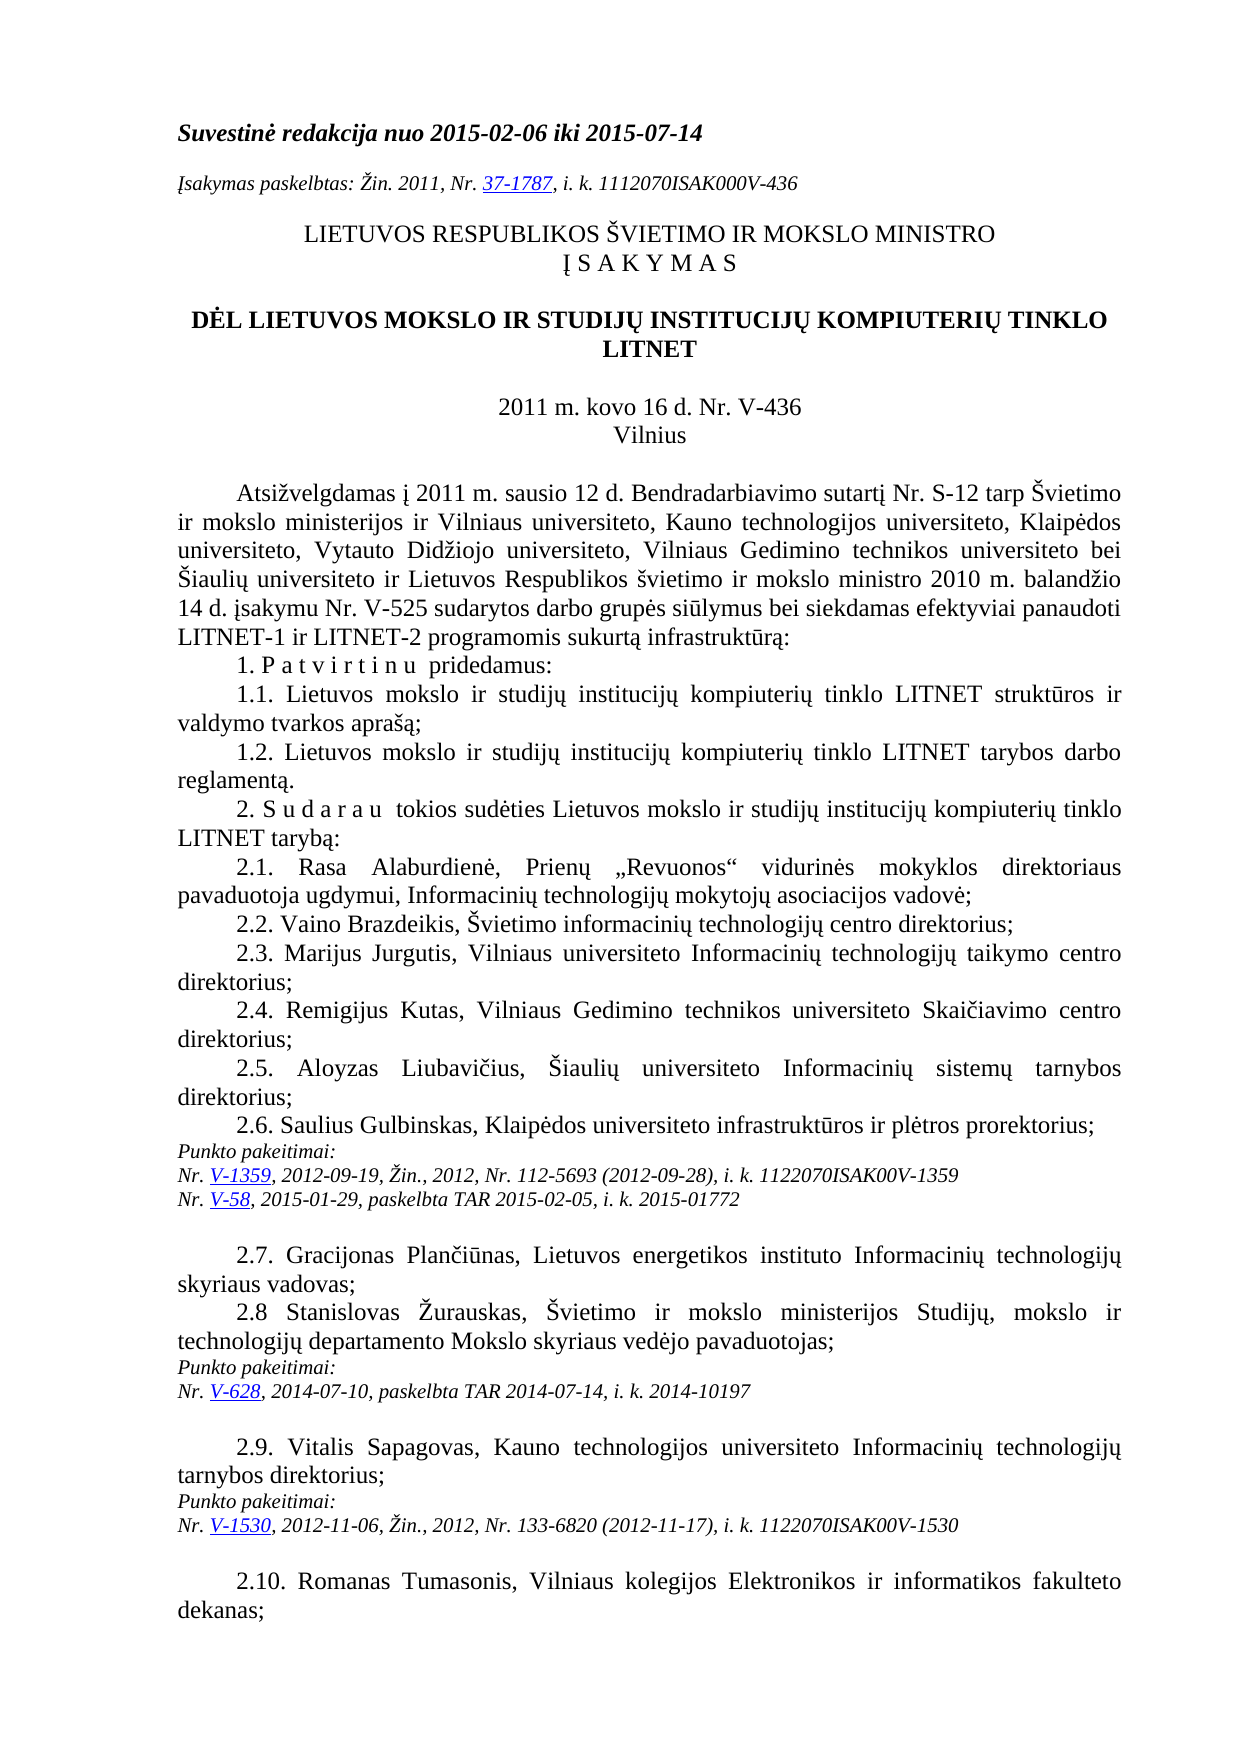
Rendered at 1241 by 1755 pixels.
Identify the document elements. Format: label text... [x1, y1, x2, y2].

text Punkto pakeitimai: [177, 1355, 1122, 1379]
text 1.1. Lietuvos mokslo ir studijų institucijų kompiuterių tinklo LITNET struktūros ir valdymo tvarkos aprašą; [177, 679, 1122, 737]
text LIETUVOS RESPUBLIKOS ŠVIETIMO IR MOKSLO MINISTRO [177, 219, 1122, 248]
text Atsižvelgdamas į 2011 m. sausio 12 d. Bendradarbiavimo sutartį Nr. S-12 tarp Švietimo ir mokslo ministerijos ir Vilniaus universiteto, Kauno technologijos universiteto, Klaipėdos universiteto, Vytauto Didžiojo universiteto, Vilniaus Gedimino technikos universiteto bei Šiaulių universiteto ir Lietuvos Respublikos švietimo ir mokslo ministro 2010 m. balandžio 14 d. įsakymu Nr. V-525 sudarytos darbo grupės siūlymus bei siekdamas efektyviai panaudoti LITNET-1 ir LITNET-2 programomis sukurtą infrastruktūrą: [177, 478, 1122, 650]
text Punkto pakeitimai: [177, 1139, 1122, 1163]
text 2.10. Romanas Tumasonis, Vilniaus kolegijos Elektronikos ir informatikos fakulteto dekanas; [177, 1566, 1122, 1624]
text 2.2. Vaino Brazdeikis, Švietimo informacinių technologijų centro direktorius; [177, 909, 1122, 938]
text Įsakymas paskelbtas: Žin. 2011, Nr. 37-1787, i. k. 1112070ISAK000V-436 [177, 171, 1122, 195]
text 2.6. Saulius Gulbinskas, Klaipėdos universiteto infrastruktūros ir plėtros prorektorius; [177, 1110, 1122, 1139]
text Suvestinė redakcija nuo 2015-02-06 iki 2015-07-14 [177, 118, 1122, 147]
text 2.9. Vitalis Sapagovas, Kauno technologijos universiteto Informacinių technologijų tarnybos direktorius; [177, 1432, 1122, 1489]
text 2.1. Rasa Alaburdienė, Prienų „Revuonos“ vidurinės mokyklos direktoriaus pavaduotoja ugdymui, Informacinių technologijų mokytojų asociacijos vadovė; [177, 852, 1122, 909]
text 2011 m. kovo 16 d. Nr. V-436 [177, 392, 1122, 420]
text Nr. V-1359, 2012-09-19, Žin., 2012, Nr. 112-5693 (2012-09-28), i. k. 1122070ISAK00V-1359 [177, 1163, 1122, 1187]
text 2.3. Marijus Jurgutis, Vilniaus universiteto Informacinių technologijų taikymo centro direktorius; [177, 938, 1122, 995]
text Nr. V-58, 2015-01-29, paskelbta TAR 2015-02-05, i. k. 2015-01772 [177, 1187, 1122, 1211]
text 2.7. Gracijonas Plančiūnas, Lietuvos energetikos instituto Informacinių technologijų skyriaus vadovas; [177, 1240, 1122, 1297]
text DĖL LIETUVOS MOKSLO IR STUDIJŲ INSTITUCIJŲ KOMPIUTERIŲ TINKLO LITNET [177, 305, 1122, 363]
text 2.4. Remigijus Kutas, Vilniaus Gedimino technikos universiteto Skaičiavimo centro direktorius; [177, 995, 1122, 1053]
text 1. Patvirtinu pridedamus: [177, 650, 1122, 679]
text 2.5. Aloyzas Liubavičius, Šiaulių universiteto Informacinių sistemų tarnybos direktorius; [177, 1053, 1122, 1110]
text 2.8 Stanislovas Žurauskas, Švietimo ir mokslo ministerijos Studijų, mokslo ir technologijų departamento Mokslo skyriaus vedėjo pavaduotojas; [177, 1297, 1122, 1355]
text Nr. V-1530, 2012-11-06, Žin., 2012, Nr. 133-6820 (2012-11-17), i. k. 1122070ISAK00V-1530 [177, 1513, 1122, 1537]
text Punkto pakeitimai: [177, 1489, 1122, 1513]
text Nr. V-628, 2014-07-10, paskelbta TAR 2014-07-14, i. k. 2014-10197 [177, 1379, 1122, 1403]
text 1.2. Lietuvos mokslo ir studijų institucijų kompiuterių tinklo LITNET tarybos darbo reglamentą. [177, 737, 1122, 794]
text Vilnius [177, 420, 1122, 449]
text ĮSAKYMAS [177, 248, 1122, 277]
text 2. Sudarau tokios sudėties Lietuvos mokslo ir studijų institucijų kompiuterių tinklo LITNET tarybą: [177, 794, 1122, 852]
